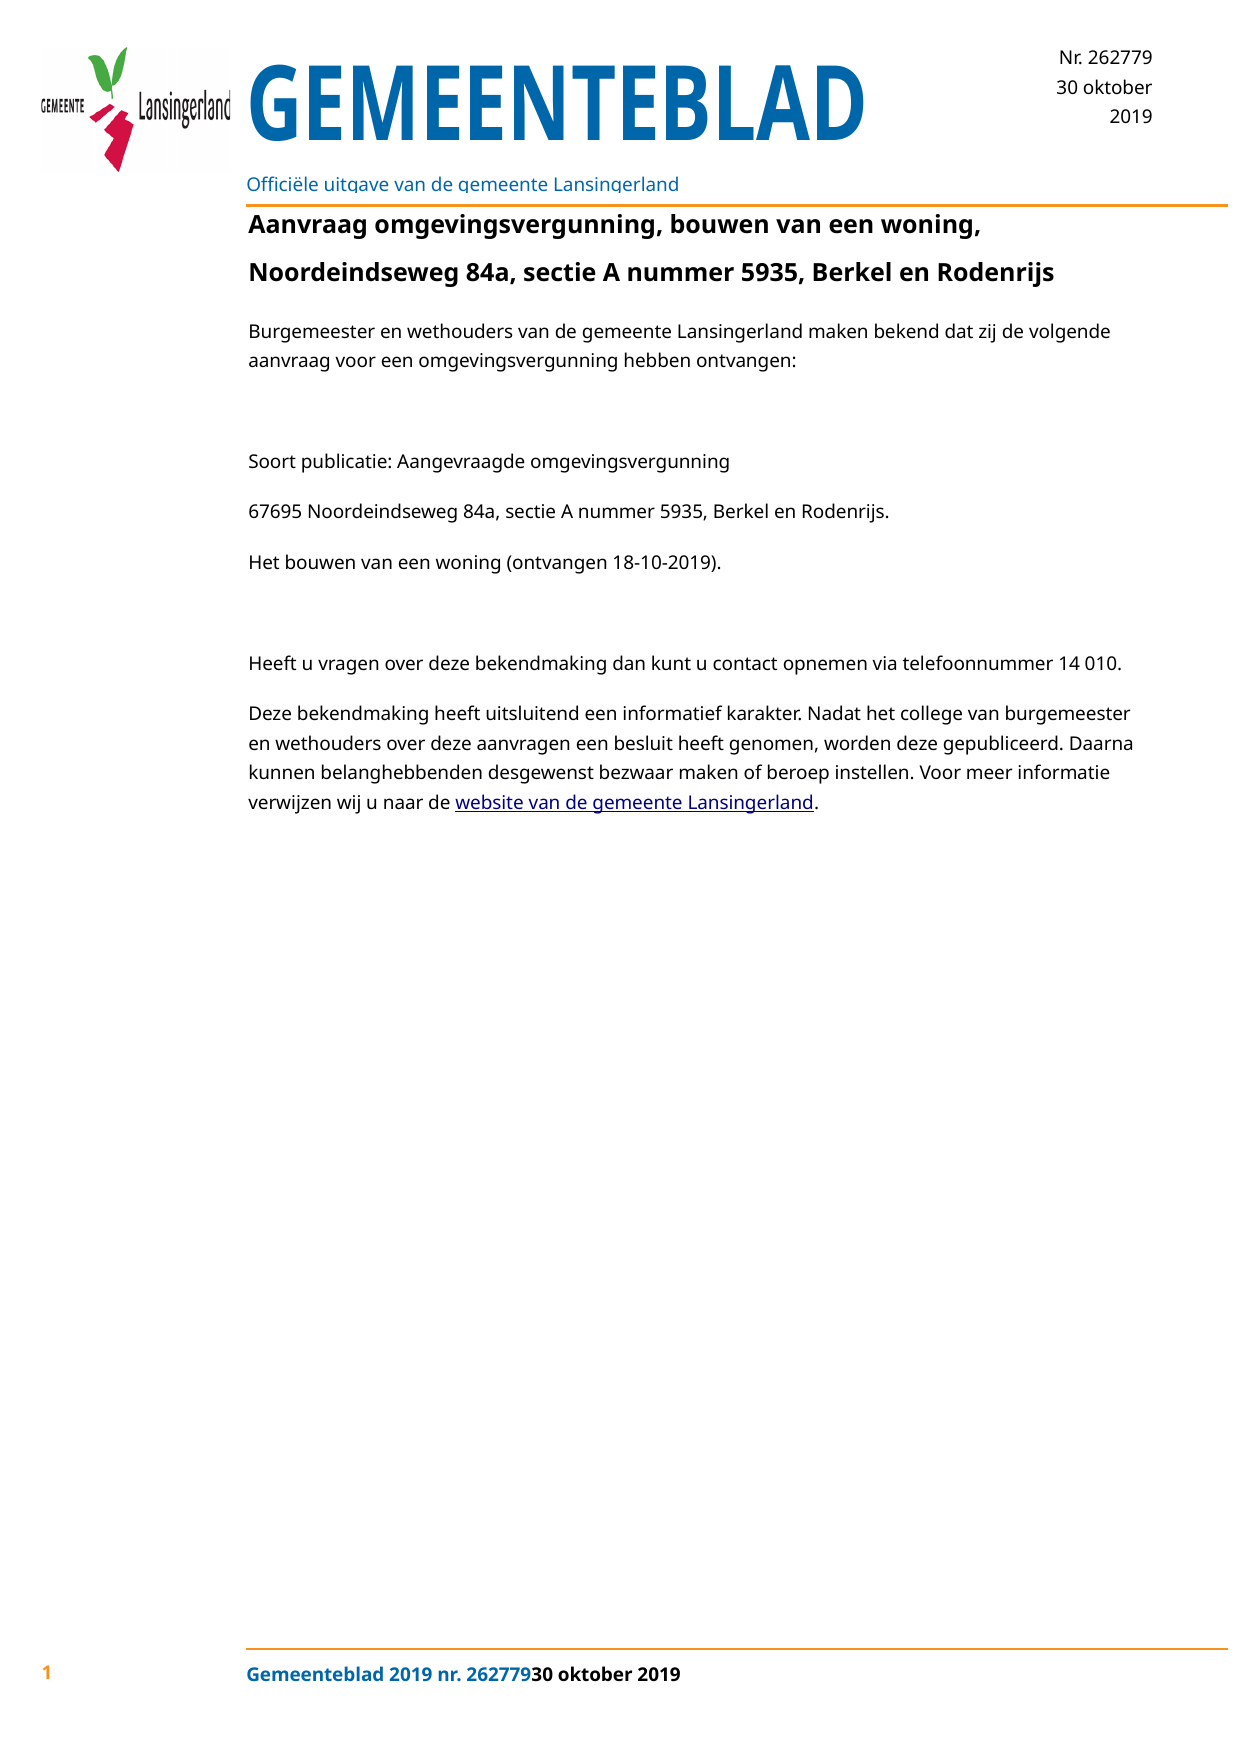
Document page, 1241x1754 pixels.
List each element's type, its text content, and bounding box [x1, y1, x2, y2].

text Aanvraag omgevingsvergunning, bouwen van een woning, Noordeindseweg 84a, sectie A nummer 5935, Berkel en Rodenrijs [248, 207, 1152, 288]
text Burgemeester en wethouders van de gemeente Lansingerland maken bekend dat zij de volgende aanvraag voor een omgevingsvergunning hebben ontvangen: [248, 318, 1152, 373]
text Het bouwen van een woning (ontvangen 18-10-2019). [248, 549, 1152, 575]
text Heeft u vragen over deze bekendmaking dan kunt u contact opnemen via telefoonnummer 14 010. [248, 650, 1152, 676]
text Soort publicatie: Aangevraagde omgevingsvergunning [248, 448, 1152, 474]
picture [41, 47, 231, 172]
text 67695 Noordeindseweg 84a, sectie A nummer 5935, Berkel en Rodenrijs. [248, 499, 1152, 524]
text Deze bekendmaking heeft uitsluitend een informatief karakter. Nadat het college van burgemeester en wethouders over deze aanvragen een besluit heeft genomen, worden deze gepubliceerd. Daarna kunnen belanghebbenden desgewenst bezwaar maken of beroep instellen. Voor meer informatie verwijzen wij u naar de website van de gemeente Lansingerland. [248, 700, 1152, 815]
